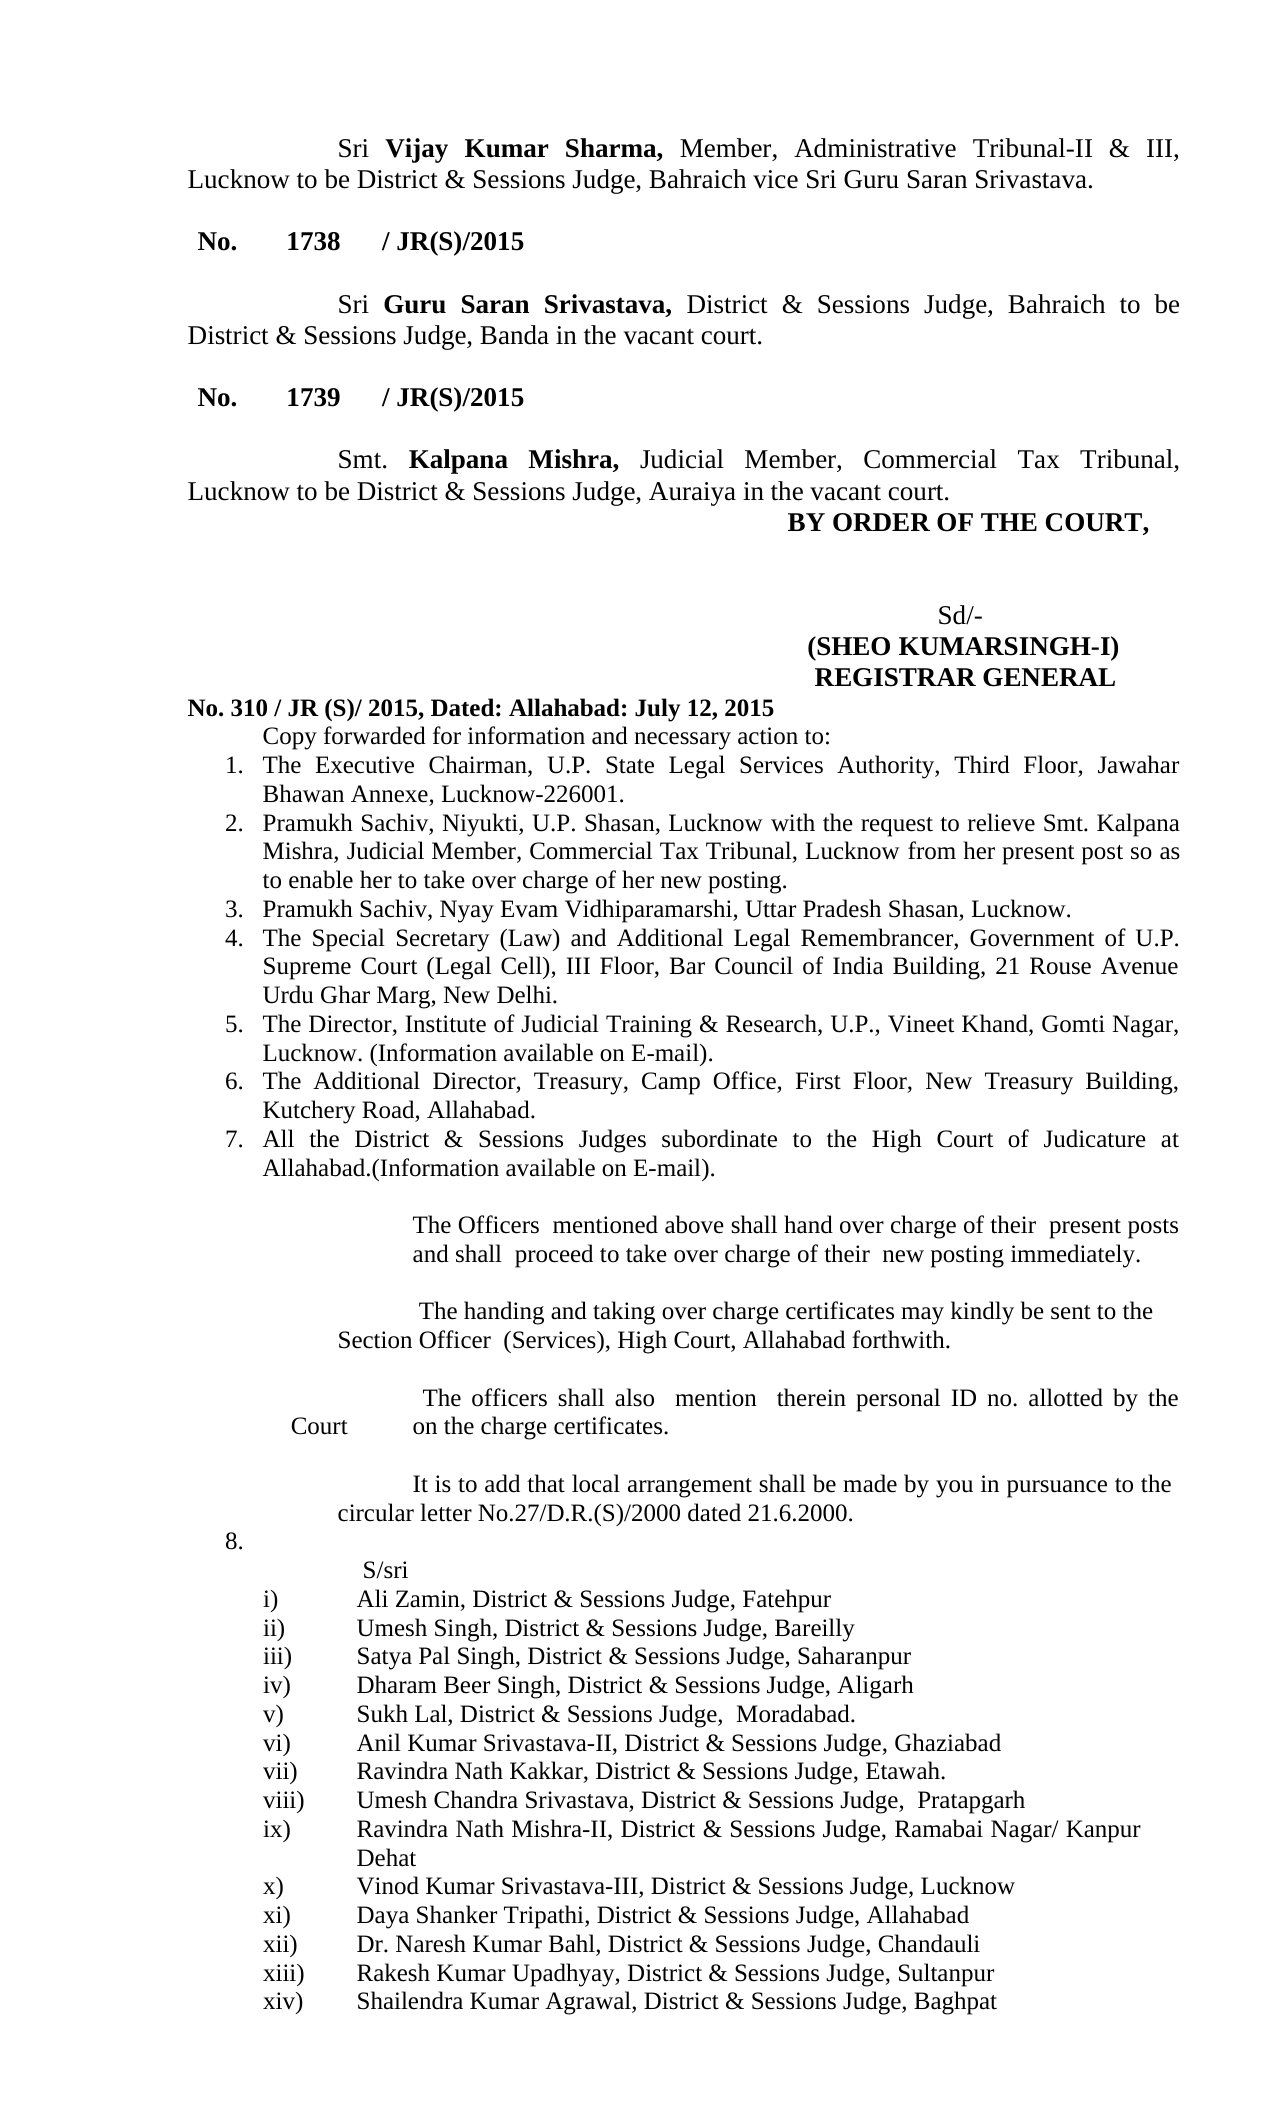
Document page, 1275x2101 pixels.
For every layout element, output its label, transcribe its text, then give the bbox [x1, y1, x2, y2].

table_cell [252, 1958, 345, 1986]
table_cell [252, 1900, 345, 1929]
text Sd/- [712, 599, 1181, 630]
list The officers shall also mention therein personal ID no. allotted by the Court on the charge certificates. [291, 1383, 1181, 1440]
table_cell [252, 1728, 345, 1756]
text Sri Guru Saran Srivastava, District & Sessions Judge, Bahraich to be District & Sessions Judge, Banda in the vacant court. [187, 288, 1181, 350]
table_header Ali Zamin, District & Sessions Judge, Fatehpur [345, 1584, 1153, 1613]
table_cell [252, 1986, 345, 2015]
table_header No. [186, 381, 275, 412]
table_cell Dharam Beer Singh, District & Sessions Judge, Aligarh [345, 1670, 1153, 1699]
table_cell Satya Pal Singh, District & Sessions Judge, Saharanpur [345, 1641, 1153, 1670]
table_header / JR(S)/2015 [364, 225, 714, 257]
list The Executive Chairman, U.P. State Legal Services Authority, Third Floor, Jawahar Bhawan Annexe, Lucknow-226001. [225, 750, 1181, 808]
table_cell Dr. Naresh Kumar Bahl, District & Sessions Judge, Chandauli [345, 1929, 1153, 1958]
text BY ORDER OF THE COURT, [562, 506, 1181, 537]
list The Director, Institute of Judicial Training & Research, U.P., Vineet Khand, Gomti Nagar, Lucknow. (Information available on E-mail). [225, 1009, 1181, 1066]
text Smt. Kalpana Mishra, Judicial Member, Commercial Tax Tribunal, Lucknow to be District & Sessions Judge, Auraiya in the vacant court. [187, 443, 1181, 506]
table_cell Ravindra Nath Kakkar, District & Sessions Judge, Etawah. [345, 1756, 1153, 1785]
text (SHEO KUMARSINGH-I) [187, 630, 1182, 661]
table_cell [252, 1670, 345, 1699]
list S/sri [225, 1555, 1181, 1584]
table_header No. [186, 225, 275, 257]
list The Special Secretary (Law) and Additional Legal Remembrancer, Government of U.P. Supreme Court (Legal Cell), III Floor, Bar Council of India Building, 21 Rouse Avenue Urdu Ghar Marg, New Delhi. [225, 923, 1181, 1009]
text REGISTRAR GENERAL [187, 661, 1182, 693]
table_cell [252, 1871, 345, 1900]
subtitle No. 310 / JR (S)/ 2015, Dated: Allahabad: July 12, 2015 [187, 693, 1181, 721]
table_cell [252, 1699, 345, 1728]
list Pramukh Sachiv, Niyukti, U.P. Shasan, Lucknow with the request to relieve Smt. Kalpana Mishra, Judicial Member, Commercial Tax Tribunal, Lucknow from her present post so as to enable her to take over charge of her new posting. [225, 808, 1181, 894]
table_header [252, 1584, 345, 1613]
text Copy forwarded for information and necessary action to: [187, 721, 1181, 750]
table_cell Daya Shanker Tripathi, District & Sessions Judge, Allahabad [345, 1900, 1153, 1929]
text It is to add that local arrangement shall be made by you in pursuance to the circular letter No.27/D.R.(S)/2000 dated 21.6.2000. [225, 1469, 1181, 1526]
table_cell [252, 1814, 345, 1871]
table_cell [252, 1613, 345, 1641]
list Pramukh Sachiv, Nyay Evam Vidhiparamarshi, Uttar Pradesh Shasan, Lucknow. [225, 894, 1181, 923]
list All the District & Sessions Judges subordinate to the High Court of Judicature at Allahabad.(Information available on E-mail). [225, 1124, 1181, 1181]
table_header 1739 [275, 381, 364, 412]
table_header 1738 [275, 225, 364, 257]
table_cell Vinod Kumar Srivastava-III, District & Sessions Judge, Lucknow [345, 1871, 1153, 1900]
table_cell [252, 1756, 345, 1785]
table_cell Ravindra Nath Mishra-II, District & Sessions Judge, Ramabai Nagar/ Kanpur Dehat [345, 1814, 1153, 1871]
table_cell Anil Kumar Srivastava-II, District & Sessions Judge, Ghaziabad [345, 1728, 1153, 1756]
text Sri Vijay Kumar Sharma, Member, Administrative Tribunal-II & III, Lucknow to be District & Sessions Judge, Bahraich vice Sri Guru Saran Srivastava. [187, 132, 1181, 194]
text The Officers mentioned above shall hand over charge of their present posts and shall proceed to take over charge of their new posting immediately. [225, 1210, 1181, 1268]
table_cell [252, 1929, 345, 1958]
table_header / JR(S)/2015 [364, 381, 714, 412]
table_cell Umesh Chandra Srivastava, District & Sessions Judge, Pratapgarh [345, 1785, 1153, 1814]
table_cell [252, 1785, 345, 1814]
table_cell Sukh Lal, District & Sessions Judge, Moradabad. [345, 1699, 1153, 1728]
list The handing and taking over charge certificates may kindly be sent to the Section Officer (Services), High Court, Allahabad forthwith. [187, 1296, 1181, 1354]
table_cell Shailendra Kumar Agrawal, District & Sessions Judge, Baghpat [345, 1986, 1153, 2015]
list The Additional Director, Treasury, Camp Office, First Floor, New Treasury Building, Kutchery Road, Allahabad. [225, 1066, 1181, 1124]
table_cell Rakesh Kumar Upadhyay, District & Sessions Judge, Sultanpur [345, 1958, 1153, 1986]
table_cell Umesh Singh, District & Sessions Judge, Bareilly [345, 1613, 1153, 1641]
table_cell [252, 1641, 345, 1670]
